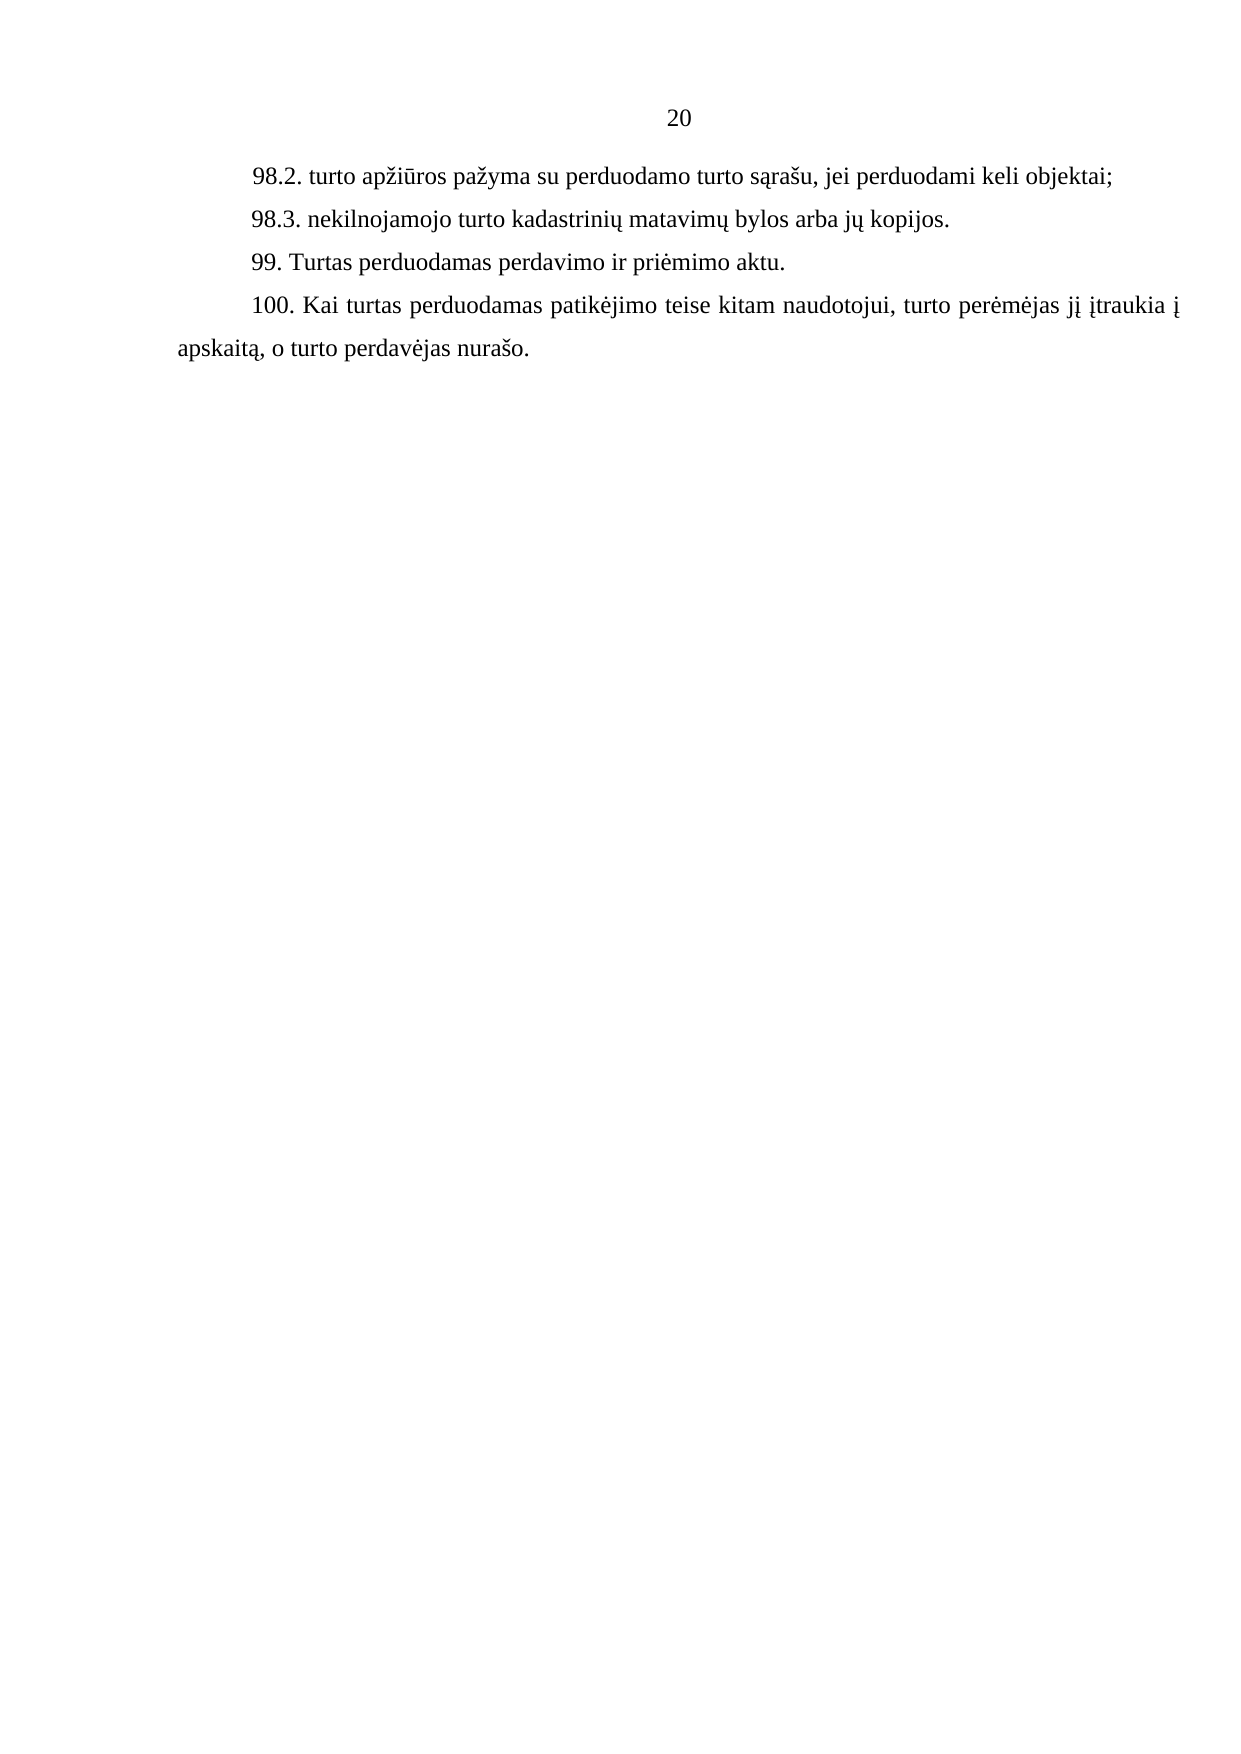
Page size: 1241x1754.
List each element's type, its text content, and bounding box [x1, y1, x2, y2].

text 99. Turtas perduodamas perdavimo ir priėmimo aktu. [251, 247, 1181, 276]
text 100. Kai turtas perduodamas patikėjimo teise kitam naudotojui, turto perėmėjas jį įtraukia į apskaitą, o turto perdavėjas nurašo. [177, 290, 1181, 362]
text 98.3. nekilnojamojo turto kadastrinių matavimų bylos arba jų kopijos. [177, 204, 1181, 233]
text 98.2. turto apžiūros pažyma su perduodamo turto sąrašu, jei perduodami keli objektai; [177, 161, 1181, 190]
